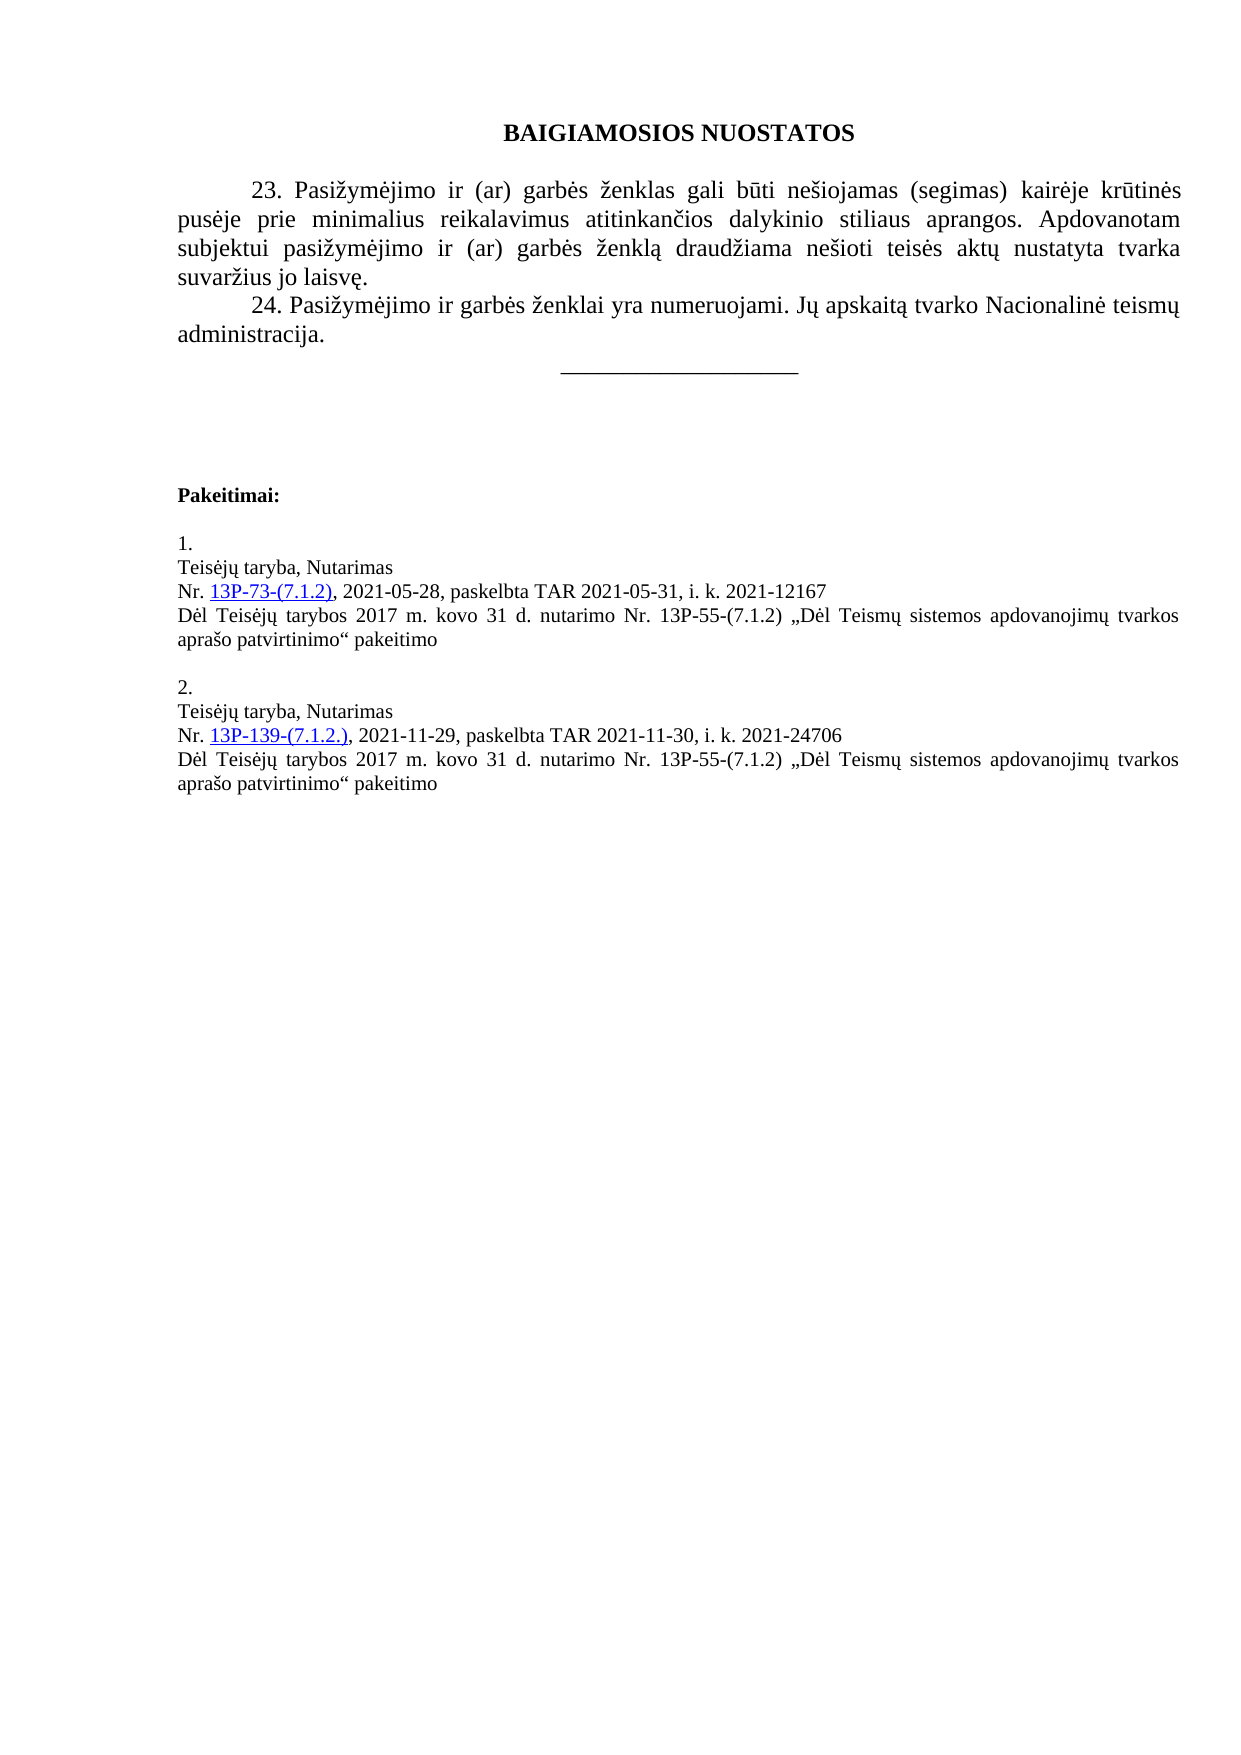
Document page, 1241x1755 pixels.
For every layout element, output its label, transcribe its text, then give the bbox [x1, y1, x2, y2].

text Dėl Teisėjų tarybos 2017 m. kovo 31 d. nutarimo Nr. 13P-55-(7.1.2) „Dėl Teismų sistemos apdovanojimų tvarkos aprašo patvirtinimo“ pakeitimo [177, 603, 1181, 651]
text Teisėjų taryba, Nutarimas [177, 555, 1181, 579]
text Nr. 13P-139-(7.1.2.), 2021-11-29, paskelbta TAR 2021-11-30, i. k. 2021-24706 [177, 723, 1181, 747]
text Pakeitimai: [177, 482, 1181, 507]
text ___________________ [177, 348, 1181, 377]
text BAIGIAMOSIOS NUOSTATOS [177, 118, 1181, 147]
text 1. [177, 531, 1181, 555]
text Teisėjų taryba, Nutarimas [177, 699, 1181, 723]
text Nr. 13P-73-(7.1.2), 2021-05-28, paskelbta TAR 2021-05-31, i. k. 2021-12167 [177, 579, 1181, 603]
text 23. Pasižymėjimo ir (ar) garbės ženklas gali būti nešiojamas (segimas) kairėje krūtinės pusėje prie minimalius reikalavimus atitinkančios dalykinio stiliaus aprangos. Apdovanotam subjektui pasižymėjimo ir (ar) garbės ženklą draudžiama nešioti teisės aktų nustatyta tvarka suvaržius jo laisvę. [177, 176, 1181, 291]
text 24. Pasižymėjimo ir garbės ženklai yra numeruojami. Jų apskaitą tvarko Nacionalinė teismų administracija. [177, 291, 1181, 348]
text 2. [177, 675, 1181, 699]
text Dėl Teisėjų tarybos 2017 m. kovo 31 d. nutarimo Nr. 13P-55-(7.1.2) „Dėl Teismų sistemos apdovanojimų tvarkos aprašo patvirtinimo“ pakeitimo [177, 747, 1181, 795]
